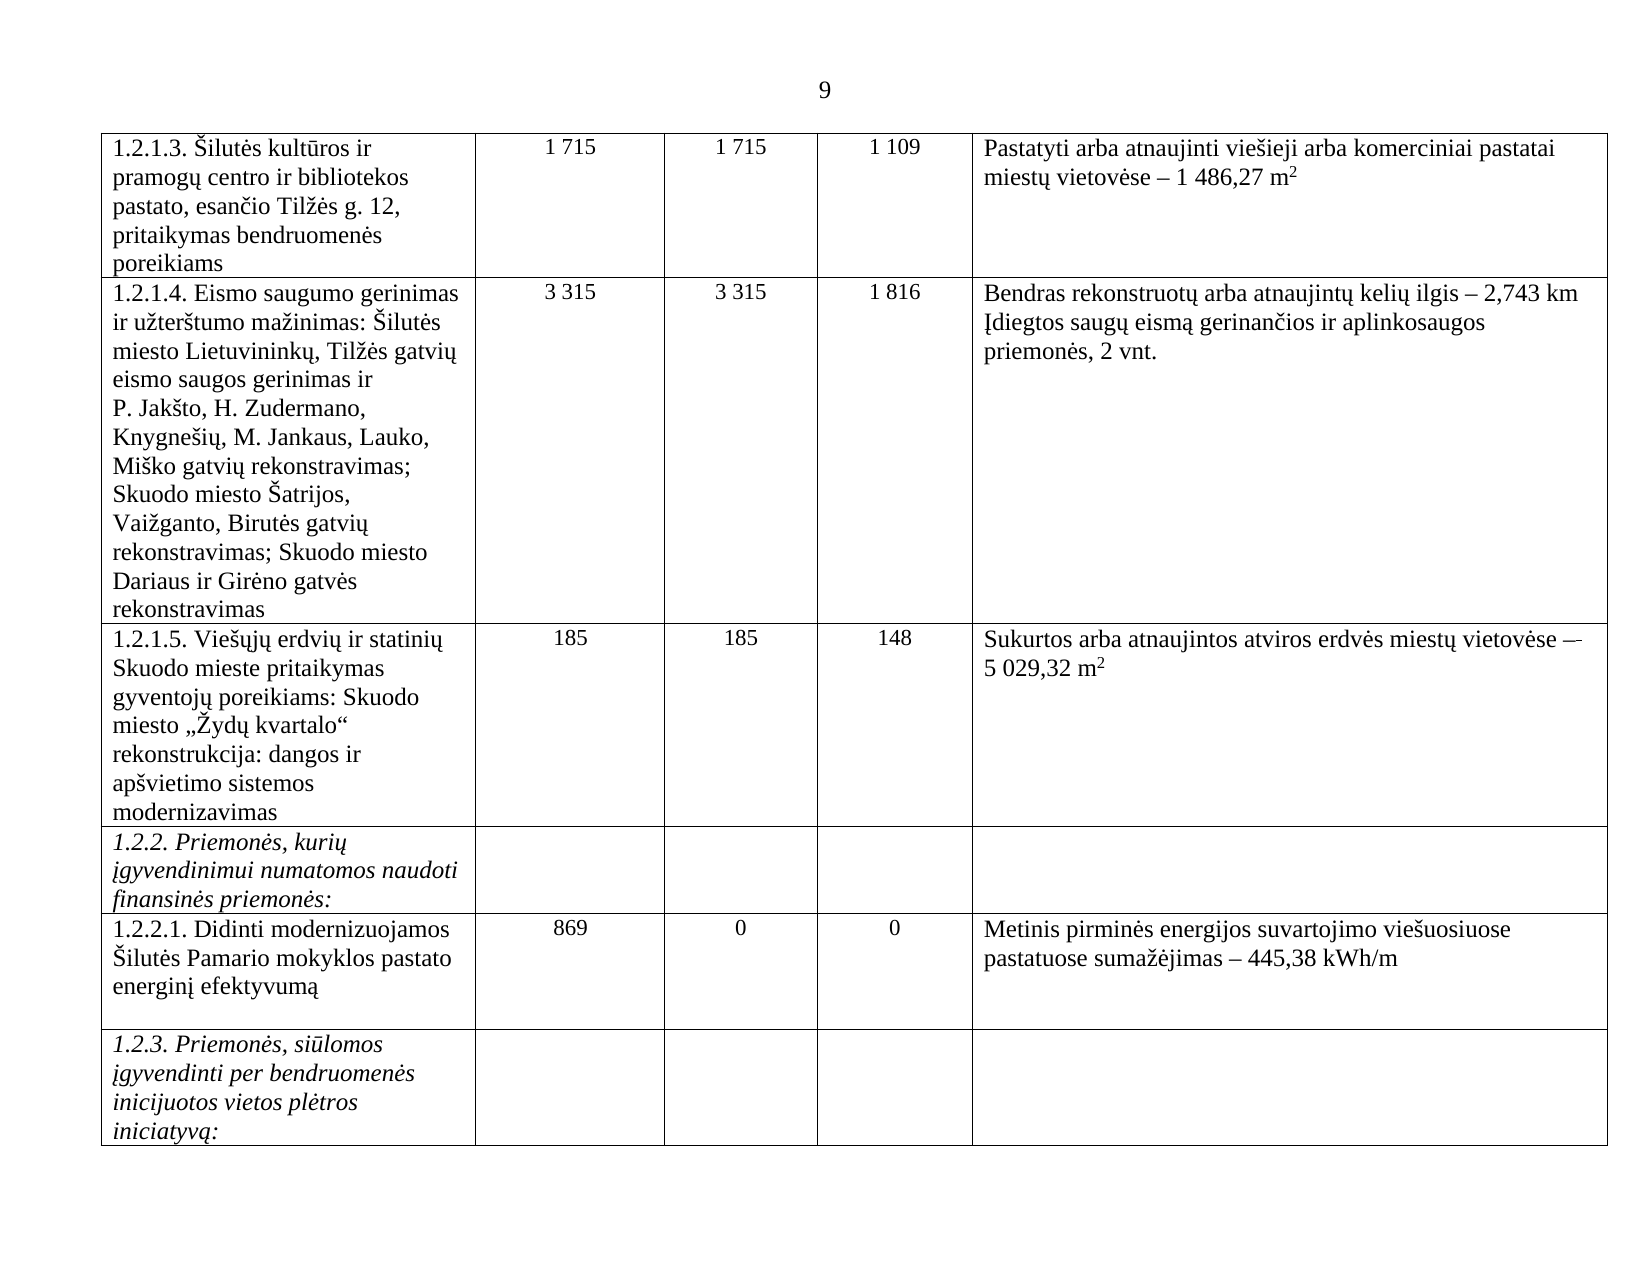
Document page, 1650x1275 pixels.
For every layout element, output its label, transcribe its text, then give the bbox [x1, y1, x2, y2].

table_cell 1.2.3. Priemonės, siūlomos įgyvendinti per bendruomenės inicijuotos vietos plėtros iniciatyvą: [102, 1030, 475, 1144]
table_cell [476, 827, 664, 913]
table_cell 1.2.2. Priemonės, kurių įgyvendinimui numatomos naudoti finansinės priemonės: [102, 827, 475, 913]
table_cell 1.2.1.3. Šilutės kultūros ir pramogų centro ir bibliotekos pastato, esančio Tilžės g. 12, pritaikymas bendruomenės poreikiams [102, 134, 475, 277]
table_cell [818, 1030, 972, 1144]
table_cell [818, 827, 972, 913]
table_cell 3 315 [476, 278, 664, 623]
table_cell 148 [818, 624, 972, 826]
table_cell 1 816 [818, 278, 972, 623]
table_cell 869 [476, 914, 664, 1028]
table_cell [476, 1030, 664, 1144]
table_cell 0 [818, 914, 972, 1028]
table_cell Pastatyti arba atnaujinti viešieji arba komerciniai pastatai miestų vietovėse – 1 486,27 m2 [973, 134, 1607, 277]
table_cell 185 [476, 624, 664, 826]
table_cell 1.2.1.4. Eismo saugumo gerinimas ir užterštumo mažinimas: Šilutės miesto Lietuvininkų, Tilžės gatvių eismo saugos gerinimas ir P. Jakšto, H. Zudermano, Knygnešių, M. Jankaus, Lauko, Miško gatvių rekonstravimas; Skuodo miesto Šatrijos, Vaižganto, Birutės gatvių rekonstravimas; Skuodo miesto Dariaus ir Girėno gatvės rekonstravimas [102, 278, 475, 623]
table_cell 1 109 [818, 134, 972, 277]
table_cell [973, 827, 1607, 913]
table_cell Sukurtos arba atnaujintos atviros erdvės miestų vietovėse – 5 029,32 m2 [973, 624, 1607, 826]
table_cell [973, 1030, 1607, 1144]
table_cell 185 [665, 624, 817, 826]
table_cell [665, 1030, 817, 1144]
table_cell 1.2.1.5. Viešųjų erdvių ir statinių Skuodo mieste pritaikymas gyventojų poreikiams: Skuodo miesto „Žydų kvartalo“ rekonstrukcija: dangos ir apšvietimo sistemos modernizavimas [102, 624, 475, 826]
table_cell [665, 827, 817, 913]
table_cell Bendras rekonstruotų arba atnaujintų kelių ilgis – 2,743 km Įdiegtos saugų eismą gerinančios ir aplinkosaugos priemonės, 2 vnt. [973, 278, 1607, 623]
table_cell 1.2.2.1. Didinti modernizuojamos Šilutės Pamario mokyklos pastato energinį efektyvumą [102, 914, 475, 1028]
table_cell 1 715 [665, 134, 817, 277]
table_cell 3 315 [665, 278, 817, 623]
table_cell 0 [665, 914, 817, 1028]
table_cell 1 715 [476, 134, 664, 277]
table_cell Metinis pirminės energijos suvartojimo viešuosiuose pastatuose sumažėjimas – 445,38 kWh/m [973, 914, 1607, 1028]
